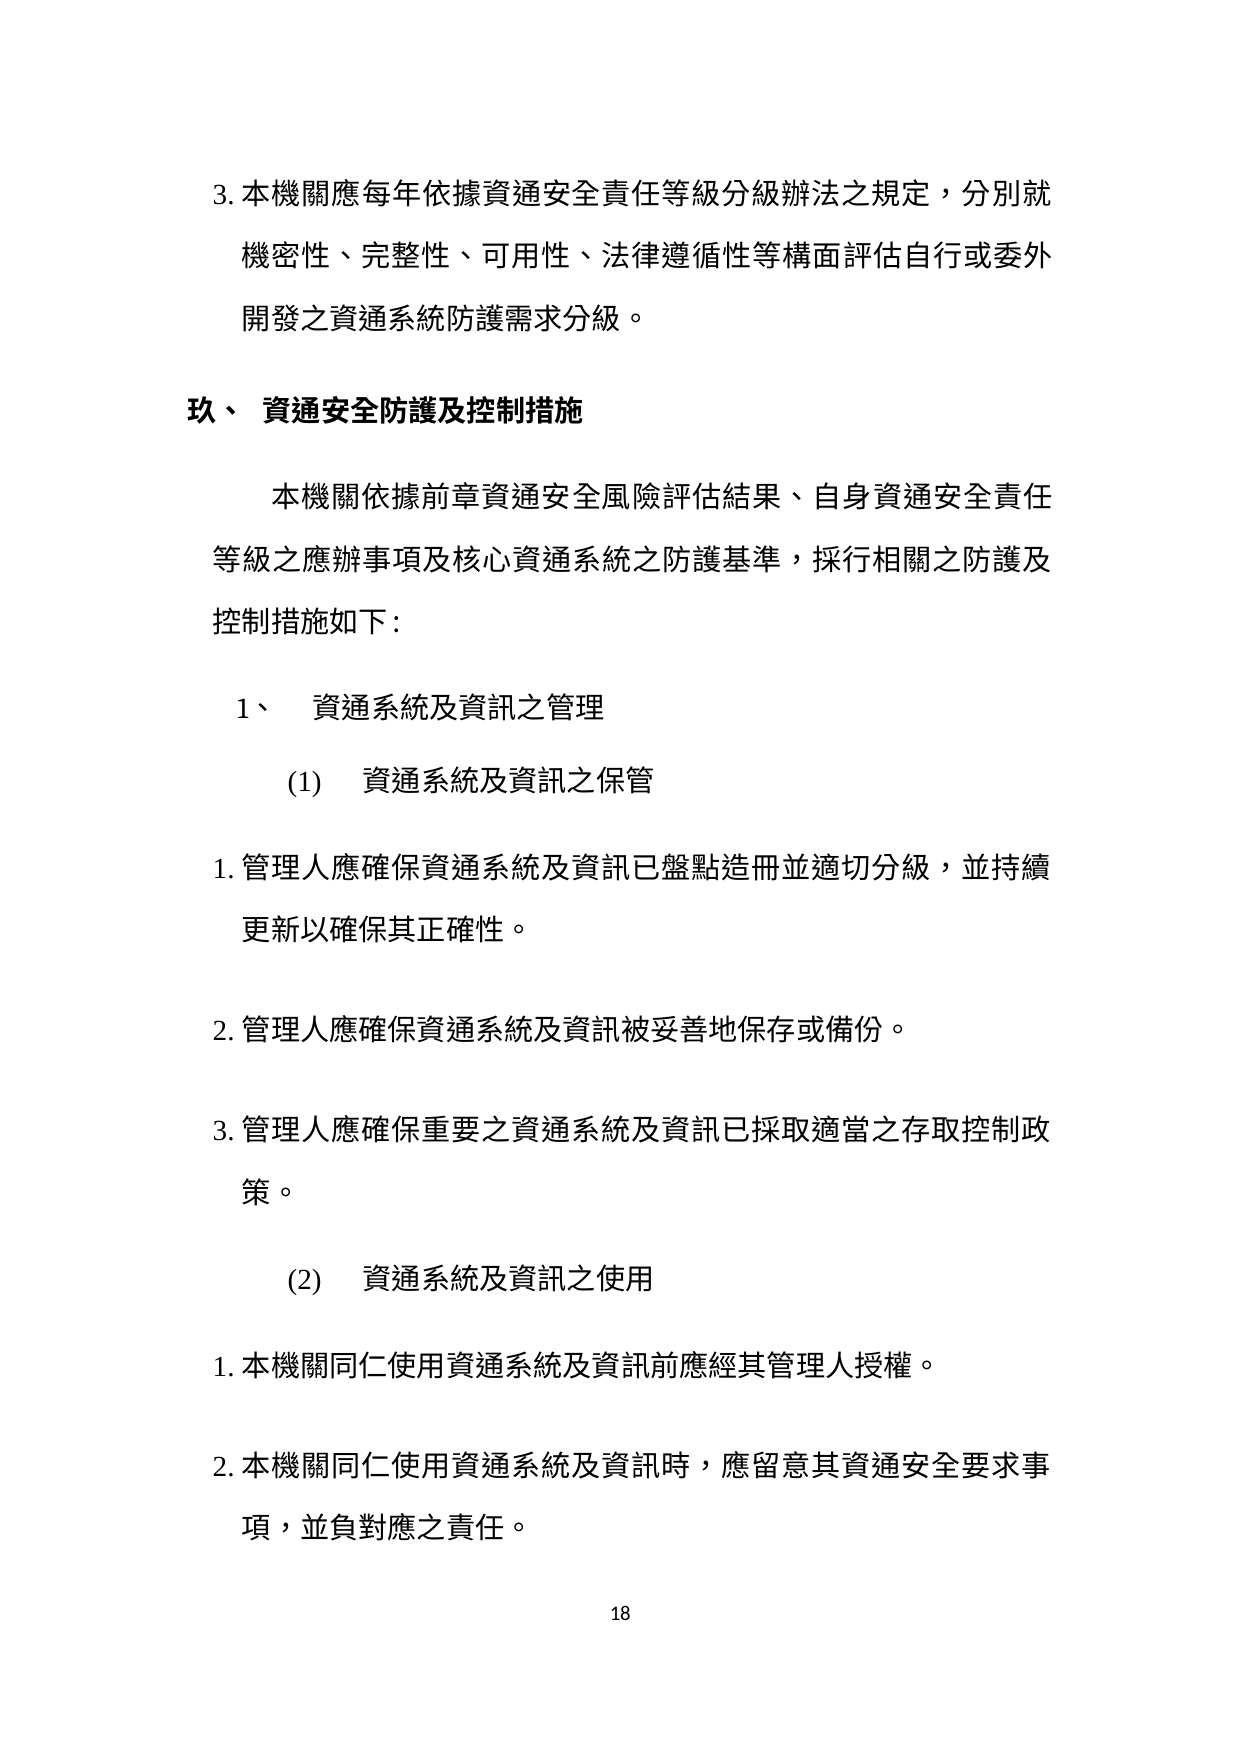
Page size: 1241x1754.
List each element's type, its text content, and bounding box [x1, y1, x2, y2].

list 本機關同仁使用資通系統及資訊時，應留意其資通安全要求事項，並負對應之責任。 [212, 1422, 1053, 1547]
list 管理人應確保資通系統及資訊被妥善地保存或備份。 [212, 986, 1053, 1049]
list 管理人應確保資通系統及資訊已盤點造冊並適切分級，並持續更新以確保其正確性。 [212, 824, 1053, 949]
subtitle 資通系統及資訊之使用 [287, 1235, 1053, 1298]
subtitle 資通系統及資訊之管理 [237, 664, 1053, 727]
subtitle 資通系統及資訊之保管 [287, 737, 1053, 800]
list 本機關同仁使用資通系統及資訊前應經其管理人授權。 [212, 1322, 1053, 1384]
subtitle 資通安全防護及控制措施 [187, 367, 1053, 429]
list 本機關應每年依據資通安全責任等級分級辦法之規定，分別就機密性、完整性、可用性、法律遵循性等構面評估自行或委外開發之資通系統防護需求分級。 [212, 150, 1053, 337]
text 本機關依據前章資通安全風險評估結果、自身資通安全責任等級之應辦事項及核心資通系統之防護基準，採行相關之防護及控制措施如下: [212, 453, 1053, 641]
list 管理人應確保重要之資通系統及資訊已採取適當之存取控制政策。 [212, 1086, 1053, 1211]
